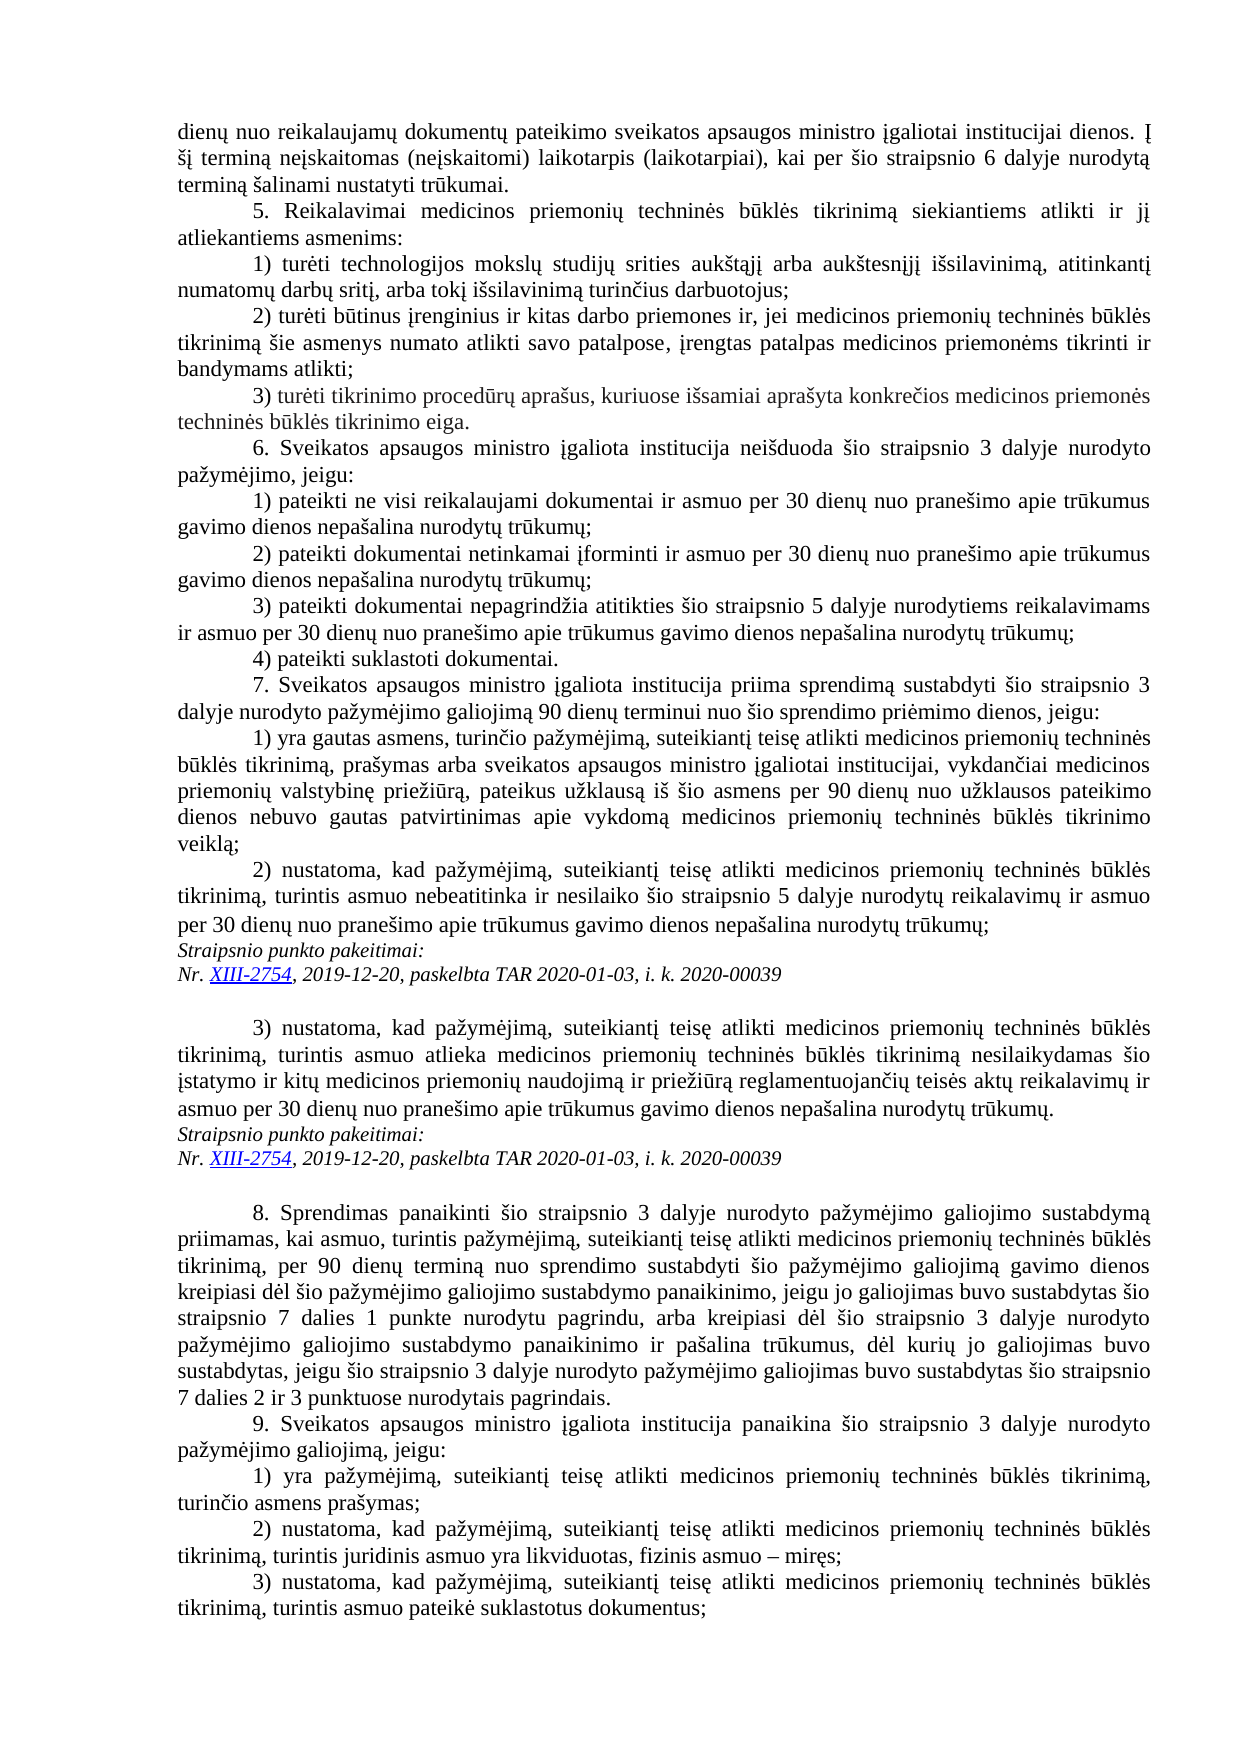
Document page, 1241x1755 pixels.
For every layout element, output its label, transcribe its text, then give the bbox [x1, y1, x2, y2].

text 5. Reikalavimai medicinos priemonių techninės būklės tikrinimą siekiantiems atlikti ir jį atliekantiems asmenims: [177, 197, 1152, 250]
text 3) pateikti dokumentai nepagrindžia atitikties šio straipsnio 5 dalyje nurodytiems reikalavimams ir asmuo per 30 dienų nuo pranešimo apie trūkumus gavimo dienos nepašalina nurodytų trūkumų; [177, 592, 1152, 645]
text 1) yra pažymėjimą, suteikiantį teisę atlikti medicinos priemonių techninės būklės tikrinimą, turinčio asmens prašymas; [177, 1463, 1152, 1515]
text 3) nustatoma, kad pažymėjimą, suteikiantį teisę atlikti medicinos priemonių techninės būklės tikrinimą, turintis asmuo atlieka medicinos priemonių techninės būklės tikrinimą nesilaikydamas šio įstatymo ir kitų medicinos priemonių naudojimą ir priežiūrą reglamentuojančių teisės aktų reikalavimų ir asmuo per 30 dienų nuo pranešimo apie trūkumus gavimo dienos nepašalina nurodytų trūkumų. [177, 1014, 1152, 1122]
text 1) turėti technologijos mokslų studijų srities aukštąjį arba aukštesnįjį išsilavinimą, atitinkantį numatomų darbų sritį, arba tokį išsilavinimą turinčius darbuotojus; [177, 250, 1152, 303]
text 4) pateikti suklastoti dokumentai. [177, 645, 1152, 672]
text 7. Sveikatos apsaugos ministro įgaliota institucija priima sprendimą sustabdyti šio straipsnio 3 dalyje nurodyto pažymėjimo galiojimą 90 dienų terminui nuo šio sprendimo priėmimo dienos, jeigu: [177, 672, 1152, 724]
text 2) turėti būtinus įrenginius ir kitas darbo priemones ir, jei medicinos priemonių techninės būklės tikrinimą šie asmenys numato atlikti savo patalpose, įrengtas patalpas medicinos priemonėms tikrinti ir bandymams atlikti; [177, 303, 1152, 382]
text 2) nustatoma, kad pažymėjimą, suteikiantį teisę atlikti medicinos priemonių techninės būklės tikrinimą, turintis juridinis asmuo yra likviduotas, fizinis asmuo – miręs; [177, 1515, 1152, 1568]
text 1) pateikti ne visi reikalaujami dokumentai ir asmuo per 30 dienų nuo pranešimo apie trūkumus gavimo dienos nepašalina nurodytų trūkumų; [177, 487, 1152, 540]
text 2) pateikti dokumentai netinkamai įforminti ir asmuo per 30 dienų nuo pranešimo apie trūkumus gavimo dienos nepašalina nurodytų trūkumų; [177, 540, 1152, 592]
text 6. Sveikatos apsaugos ministro įgaliota institucija neišduoda šio straipsnio 3 dalyje nurodyto pažymėjimo, jeigu: [177, 434, 1152, 487]
text Nr. XIII-2754, 2019-12-20, paskelbta TAR 2020-01-03, i. k. 2020-00039 [177, 962, 1152, 986]
text Nr. XIII-2754, 2019-12-20, paskelbta TAR 2020-01-03, i. k. 2020-00039 [177, 1146, 1152, 1170]
text 2) nustatoma, kad pažymėjimą, suteikiantį teisę atlikti medicinos priemonių techninės būklės tikrinimą, turintis asmuo nebeatitinka ir nesilaiko šio straipsnio 5 dalyje nurodytų reikalavimų ir asmuo per 30 dienų nuo pranešimo apie trūkumus gavimo dienos nepašalina nurodytų trūkumų; [177, 856, 1152, 937]
text 8. Sprendimas panaikinti šio straipsnio 3 dalyje nurodyto pažymėjimo galiojimo sustabdymą priimamas, kai asmuo, turintis pažymėjimą, suteikiantį teisę atlikti medicinos priemonių techninės būklės tikrinimą, per 90 dienų terminą nuo sprendimo sustabdyti šio pažymėjimo galiojimą gavimo dienos kreipiasi dėl šio pažymėjimo galiojimo sustabdymo panaikinimo, jeigu jo galiojimas buvo sustabdytas šio straipsnio 7 dalies 1 punkte nurodytu pagrindu, arba kreipiasi dėl šio straipsnio 3 dalyje nurodyto pažymėjimo galiojimo sustabdymo panaikinimo ir pašalina trūkumus, dėl kurių jo galiojimas buvo sustabdytas, jeigu šio straipsnio 3 dalyje nurodyto pažymėjimo galiojimas buvo sustabdytas šio straipsnio 7 dalies 2 ir 3 punktuose nurodytais pagrindais. [177, 1199, 1152, 1410]
text 9. Sveikatos apsaugos ministro įgaliota institucija panaikina šio straipsnio 3 dalyje nurodyto pažymėjimo galiojimą, jeigu: [177, 1410, 1152, 1463]
text 3) turėti tikrinimo procedūrų aprašus, kuriuose išsamiai aprašyta konkrečios medicinos priemonės techninės būklės tikrinimo eiga. [177, 382, 1152, 434]
text Straipsnio punkto pakeitimai: [177, 937, 1152, 962]
text 1) yra gautas asmens, turinčio pažymėjimą, suteikiantį teisę atlikti medicinos priemonių techninės būklės tikrinimą, prašymas arba sveikatos apsaugos ministro įgaliotai institucijai, vykdančiai medicinos priemonių valstybinę priežiūrą, pateikus užklausą iš šio asmens per 90 dienų nuo užklausos pateikimo dienos nebuvo gautas patvirtinimas apie vykdomą medicinos priemonių techninės būklės tikrinimo veiklą; [177, 724, 1152, 856]
text dienų nuo reikalaujamų dokumentų pateikimo sveikatos apsaugos ministro įgaliotai institucijai dienos. Į šį terminą neįskaitomas (neįskaitomi) laikotarpis (laikotarpiai), kai per šio straipsnio 6 dalyje nurodytą terminą šalinami nustatyti trūkumai. [177, 118, 1152, 197]
text 3) nustatoma, kad pažymėjimą, suteikiantį teisę atlikti medicinos priemonių techninės būklės tikrinimą, turintis asmuo pateikė suklastotus dokumentus; [177, 1568, 1152, 1621]
text Straipsnio punkto pakeitimai: [177, 1122, 1152, 1146]
